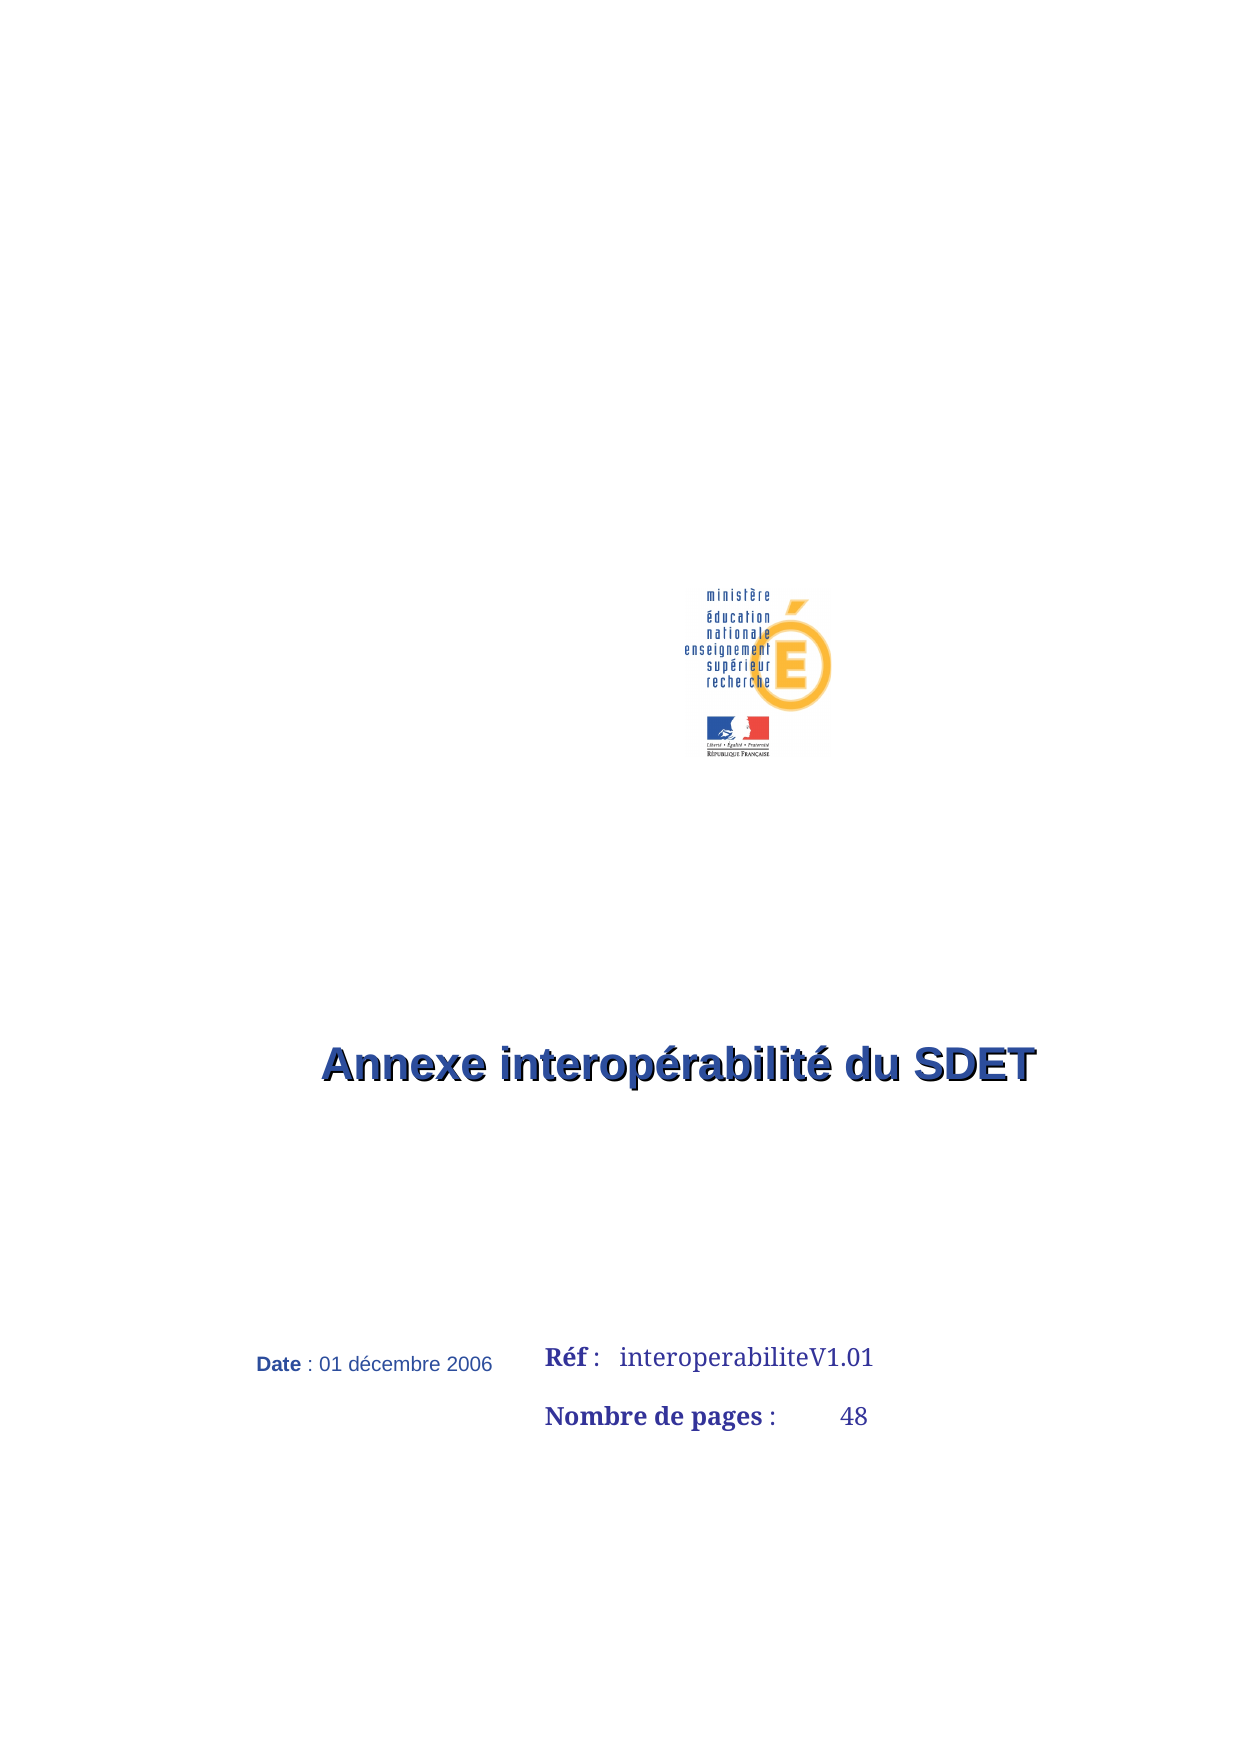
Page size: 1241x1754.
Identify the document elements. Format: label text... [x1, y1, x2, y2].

table_cell Annexe interopérabilité du SDET [249, 766, 1107, 1328]
table_cell Réf : interoperabiliteV1.01 Nombre de pages : 48 [537, 1328, 1107, 1446]
table_cell Date : 01 décembre 2006 [249, 1328, 537, 1446]
picture [685, 588, 832, 757]
table_header [249, 555, 661, 766]
table_header [661, 555, 1107, 766]
